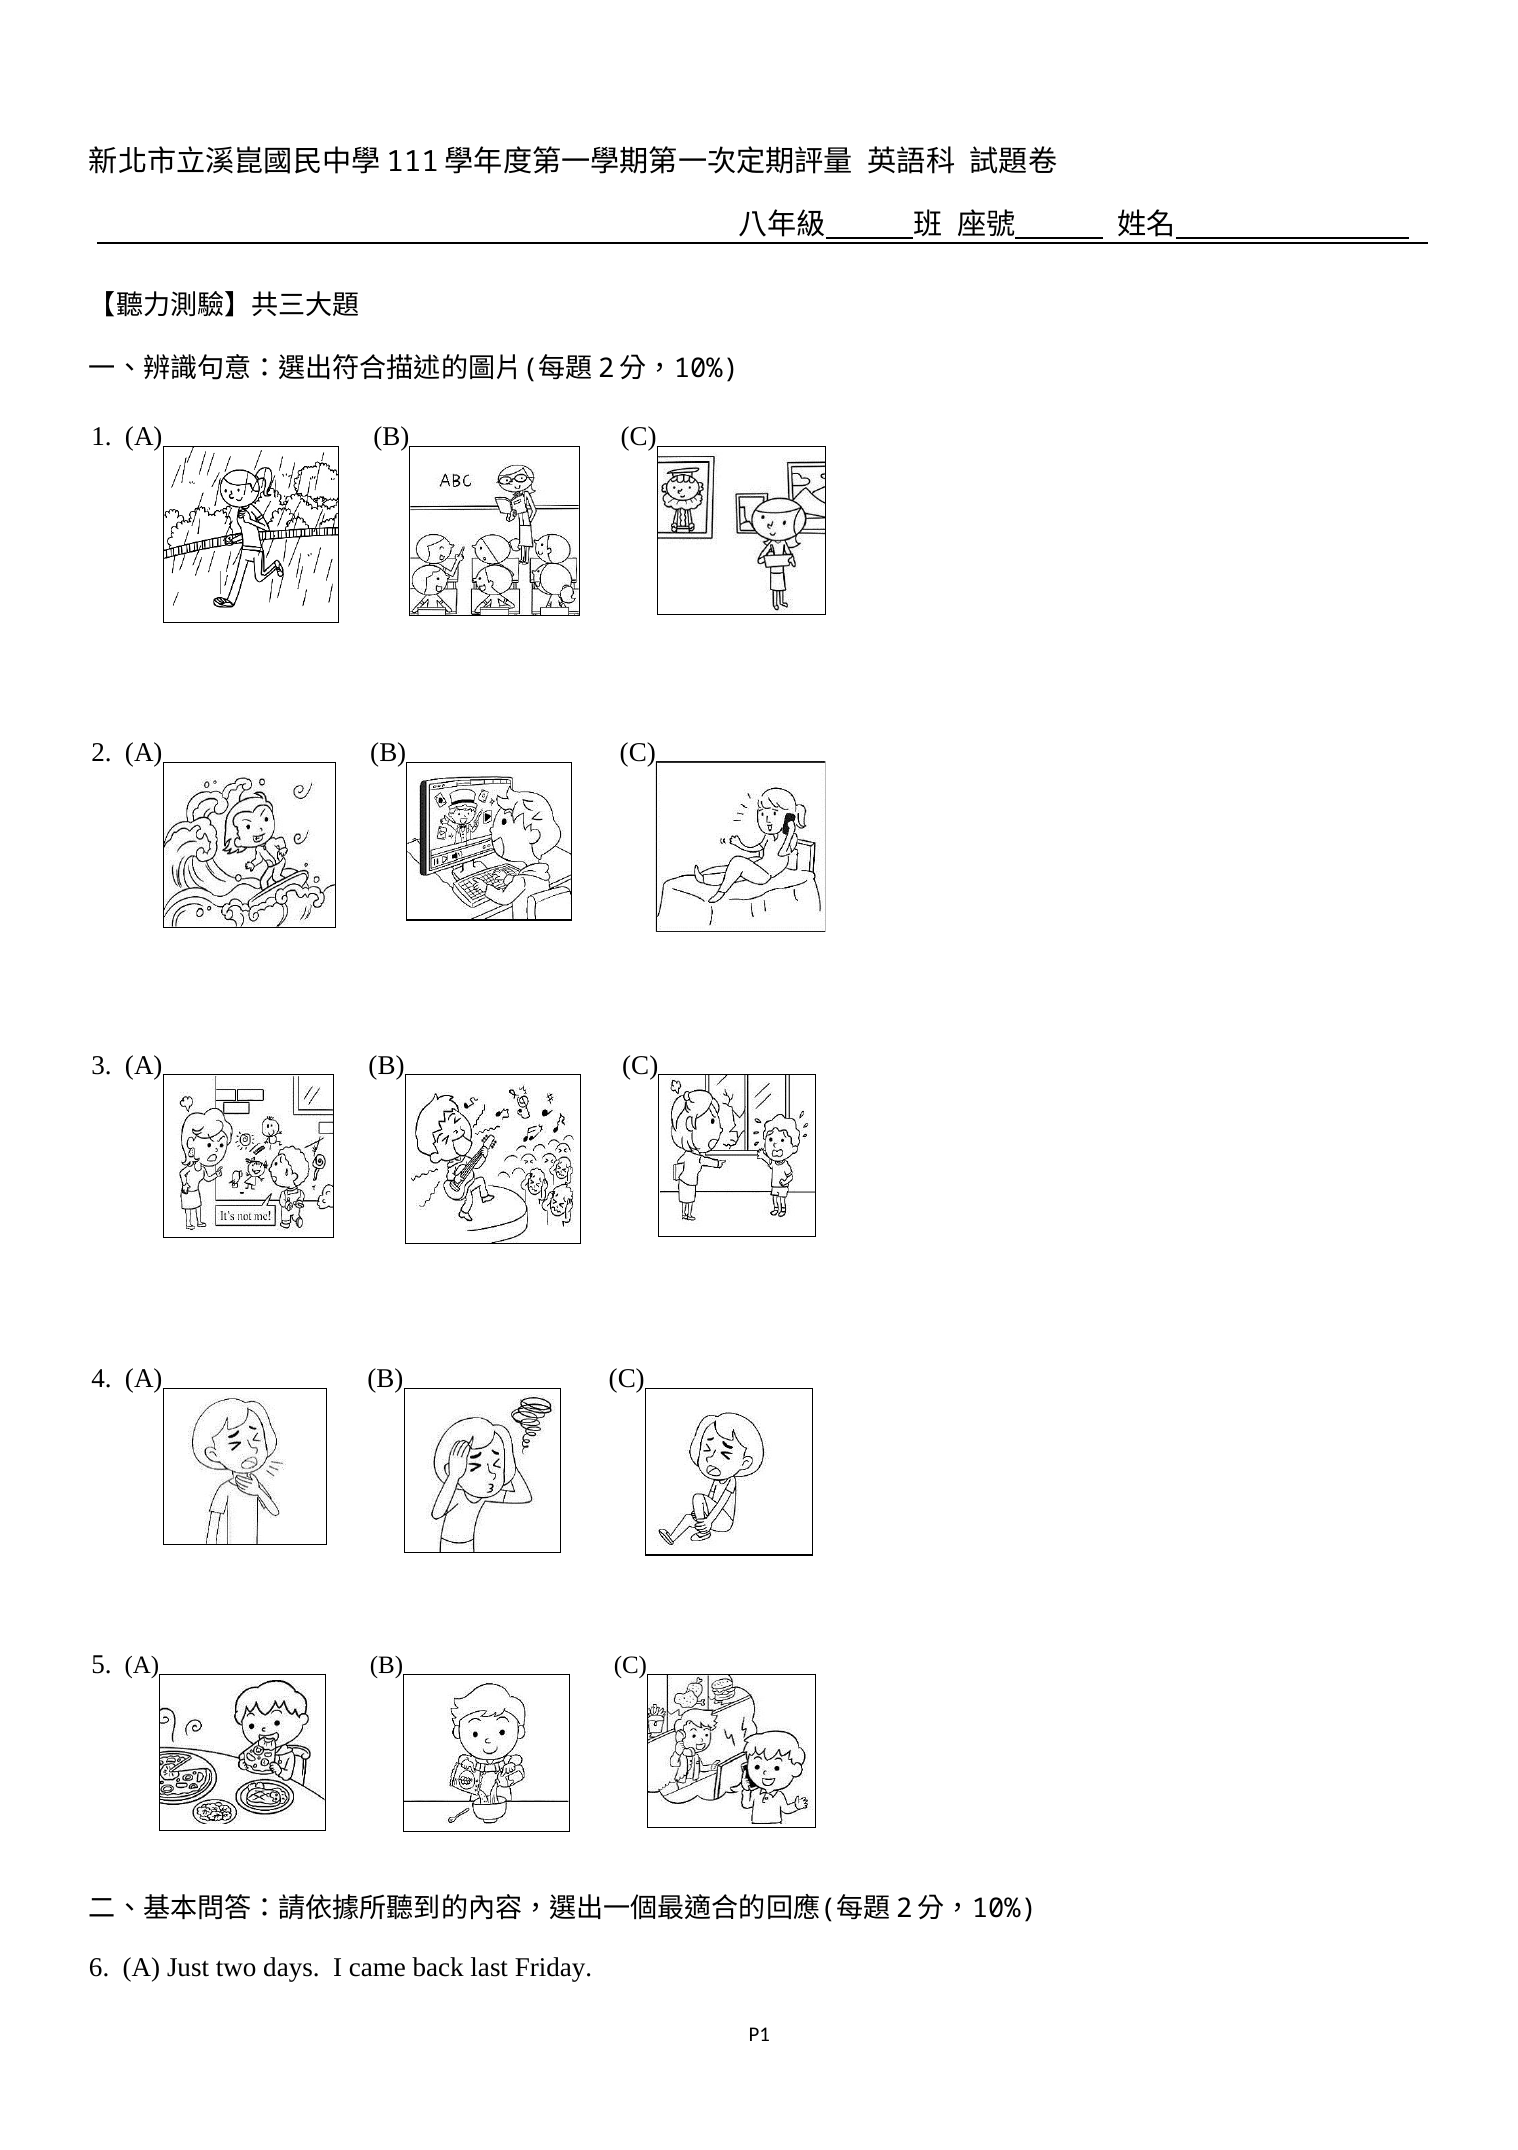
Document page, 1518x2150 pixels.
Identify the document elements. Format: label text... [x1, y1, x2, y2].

list (A) (B) (C) [118, 1636, 1429, 1824]
text 6. (A) Just two days. I came back last Friday. [89, 1926, 1429, 1988]
list (A) (B) (C) [118, 1011, 1429, 1261]
text 八年級 班 座號 姓名 [738, 180, 1429, 242]
list (A) (B) (C) [118, 1324, 1429, 1574]
list (A) (B) (C) [118, 386, 1429, 636]
text 新北市立溪崑國民中學111學年度第一學期第一次定期評量 英語科 試題卷 [89, 117, 1429, 180]
text 二、基本問答：請依據所聽到的內容，選出一個最適合的回應(每題2分，10%) [89, 1886, 1429, 1926]
text 【聽力測驗】共三大題 [89, 261, 1429, 324]
list (A) (B) (C) [118, 699, 1429, 949]
text 一、辨識句意：選出符合描述的圖片(每題2分，10%) [89, 324, 1429, 386]
